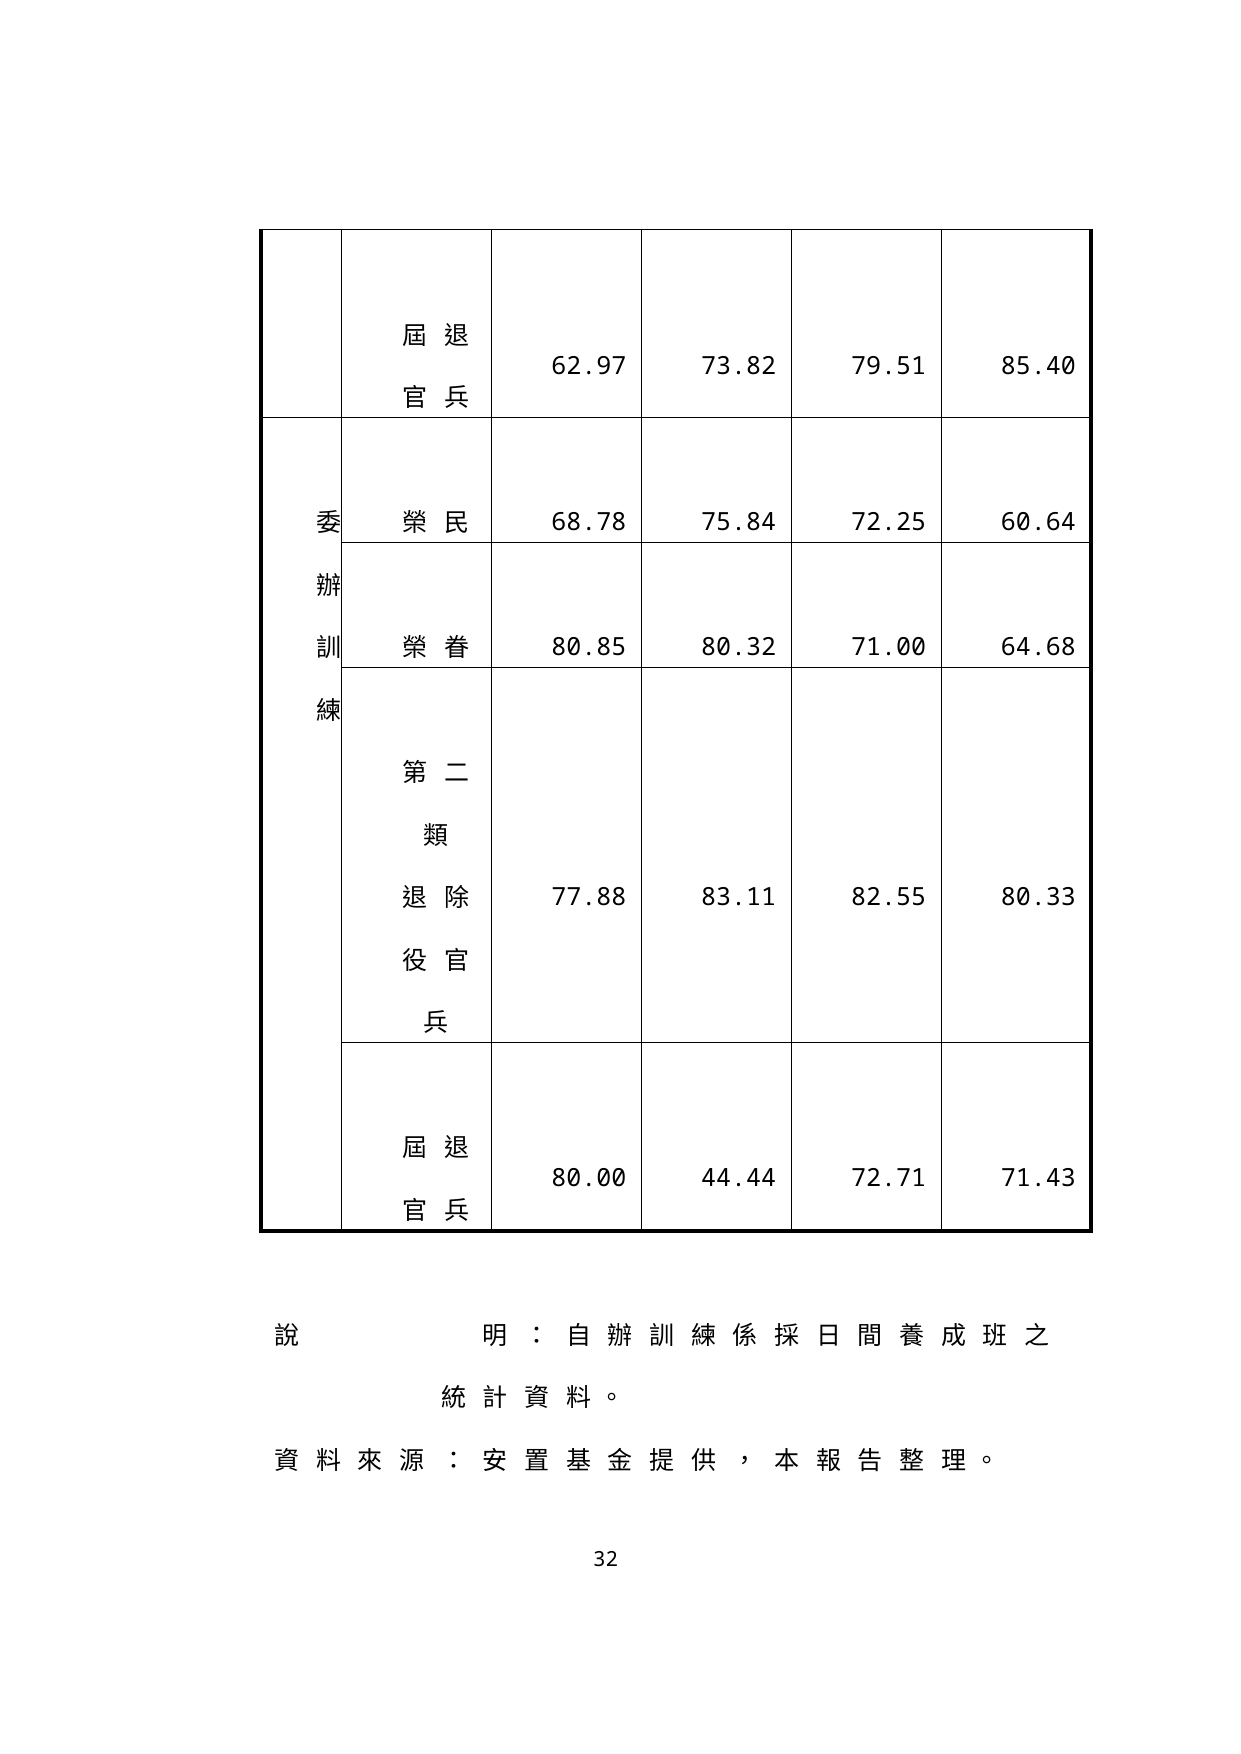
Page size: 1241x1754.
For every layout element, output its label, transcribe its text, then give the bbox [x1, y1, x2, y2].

table_cell 75.84 [642, 418, 791, 542]
table_cell 62.97 [492, 230, 641, 417]
table_cell 64.68 [942, 543, 1089, 667]
table_cell 44.44 [642, 1043, 791, 1229]
table_cell 71.00 [792, 543, 941, 667]
text 資料來源：安置基金提供，本報告整理。 [248, 1417, 1058, 1479]
table_cell 屆退官兵 [342, 230, 491, 417]
table_cell 72.71 [792, 1043, 941, 1229]
text 說 明：自辦訓練係採日間養成班之統計資料。 [248, 1292, 1058, 1417]
table_cell 80.33 [942, 668, 1089, 1042]
table_cell 榮民 [342, 418, 491, 542]
table_cell 85.40 [942, 230, 1089, 417]
table_cell 79.51 [792, 230, 941, 417]
table_cell 60.64 [942, 418, 1089, 542]
table_cell 80.85 [492, 543, 641, 667]
table_cell 83.11 [642, 668, 791, 1042]
table_cell 委辦訓練 [263, 418, 341, 1229]
table_cell 82.55 [792, 668, 941, 1042]
table_cell 榮眷 [342, 543, 491, 667]
table_cell [263, 230, 341, 417]
table_cell 第二類 退除役官兵 [342, 668, 491, 1042]
table_cell 80.00 [492, 1043, 641, 1229]
table_cell 80.32 [642, 543, 791, 667]
table_cell 68.78 [492, 418, 641, 542]
table_cell 71.43 [942, 1043, 1089, 1229]
table_cell 73.82 [642, 230, 791, 417]
table_cell 屆退官兵 [342, 1043, 491, 1229]
table_cell 72.25 [792, 418, 941, 542]
table_cell 77.88 [492, 668, 641, 1042]
